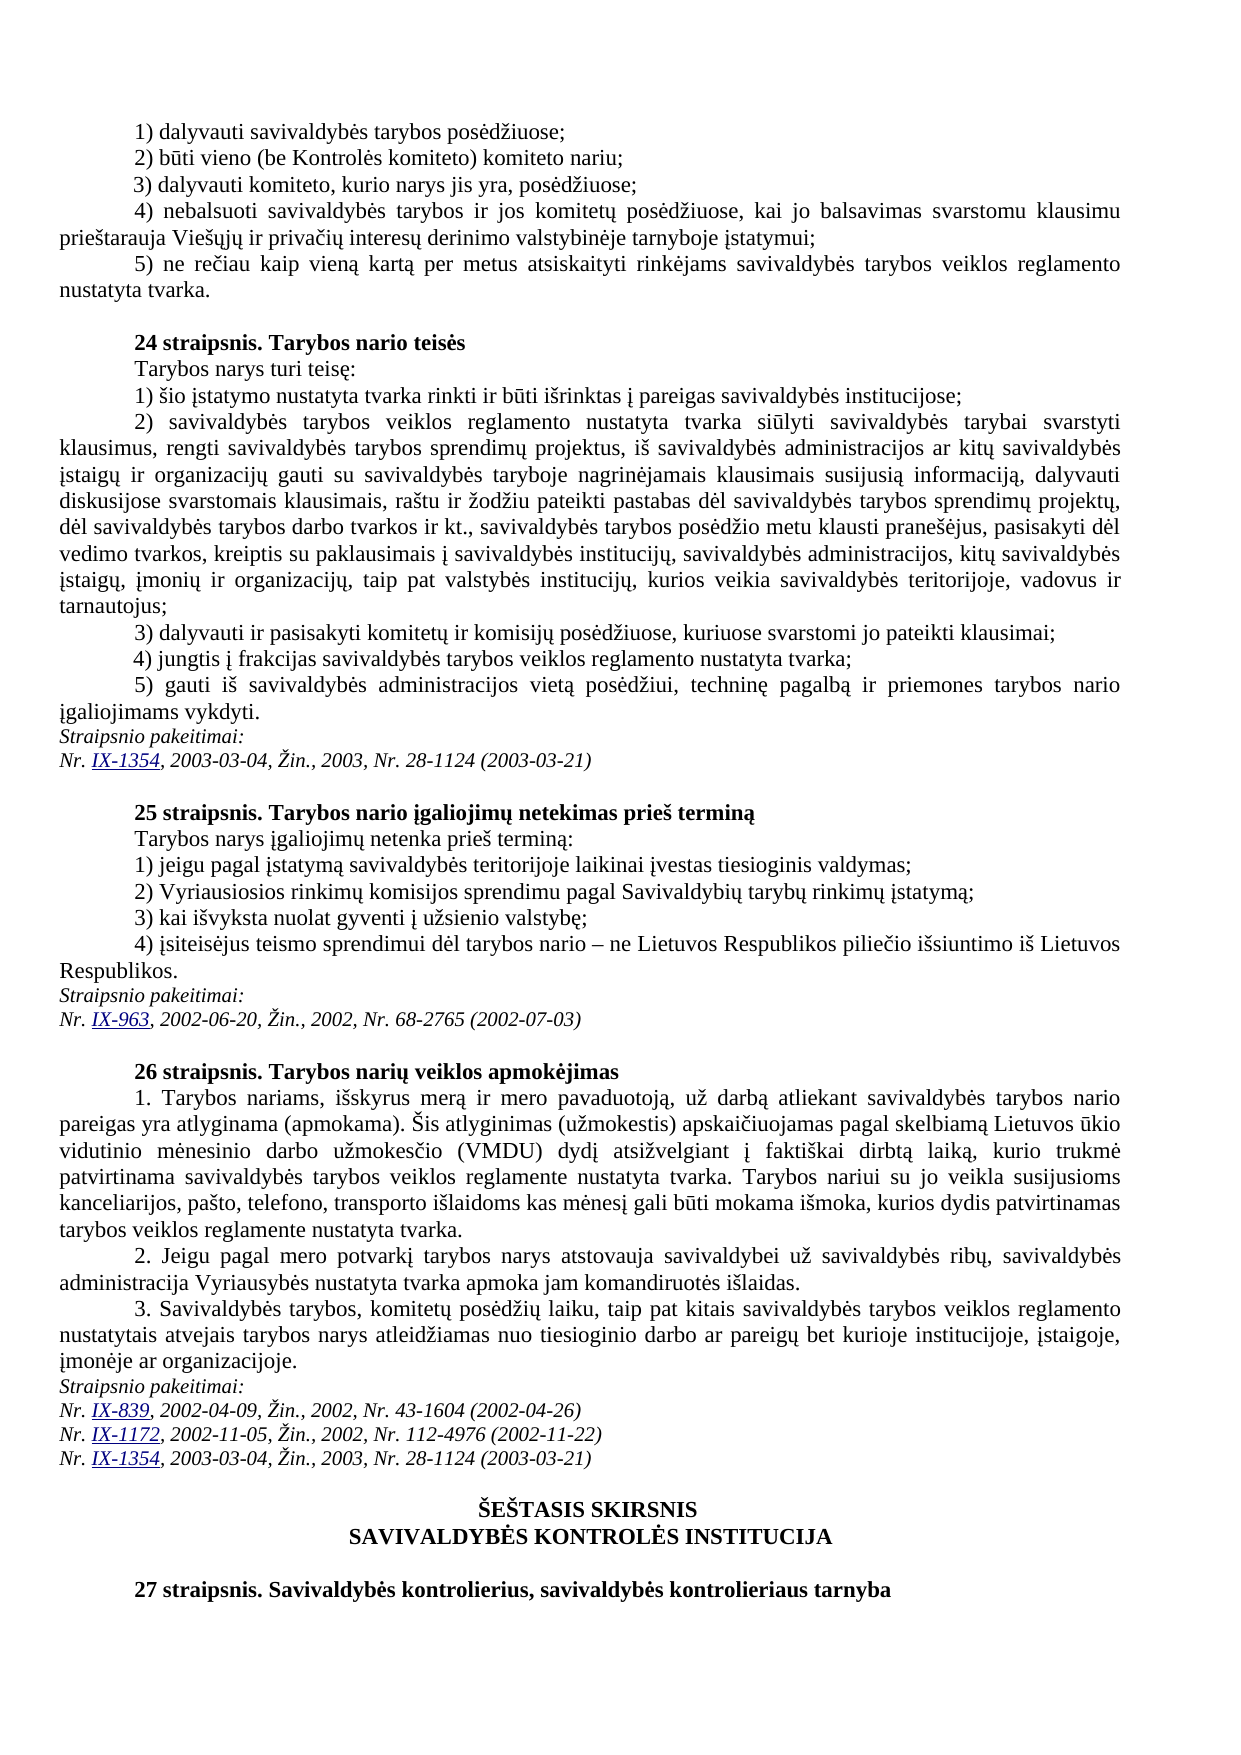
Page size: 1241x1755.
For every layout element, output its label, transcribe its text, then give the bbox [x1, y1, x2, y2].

text 4) jungtis į frakcijas savivaldybės tarybos veiklos reglamento nustatyta tvarka; [59, 645, 1122, 672]
text 2) Vyriausiosios rinkimų komisijos sprendimu pagal Savivaldybių tarybų rinkimų įstatymą; [59, 878, 1122, 904]
text Tarybos narys įgaliojimų netenka prieš terminą: [59, 825, 1122, 851]
text 5) gauti iš savivaldybės administracijos vietą posėdžiui, techninę pagalbą ir priemones tarybos nario įgaliojimams vykdyti. [59, 672, 1122, 724]
text 3) dalyvauti ir pasisakyti komitetų ir komisijų posėdžiuose, kuriuose svarstomi jo pateikti klausimai; [59, 619, 1122, 645]
text 1) jeigu pagal įstatymą savivaldybės teritorijoje laikinai įvestas tiesioginis valdymas; [59, 851, 1122, 878]
text 2) savivaldybės tarybos veiklos reglamento nustatyta tvarka siūlyti savivaldybės tarybai svarstyti klausimus, rengti savivaldybės tarybos sprendimų projektus, iš savivaldybės administracijos ar kitų savivaldybės įstaigų ir organizacijų gauti su savivaldybės taryboje nagrinėjamais klausimais susijusią informaciją, dalyvauti diskusijose svarstomais klausimais, raštu ir žodžiu pateikti pastabas dėl savivaldybės tarybos sprendimų projektų, dėl savivaldybės tarybos darbo tvarkos ir kt., savivaldybės tarybos posėdžio metu klausti pranešėjus, pasisakyti dėl vedimo tvarkos, kreiptis su paklausimais į savivaldybės institucijų, savivaldybės administracijos, kitų savivaldybės įstaigų, įmonių ir organizacijų, taip pat valstybės institucijų, kurios veikia savivaldybės teritorijoje, vadovus ir tarnautojus; [59, 408, 1122, 619]
text 4) įsiteisėjus teismo sprendimui dėl tarybos nario – ne Lietuvos Respublikos piliečio išsiuntimo iš Lietuvos Respublikos. [59, 931, 1122, 983]
text Nr. IX-1354, 2003-03-04, Žin., 2003, Nr. 28-1124 (2003-03-21) [59, 1446, 1122, 1470]
text Nr. IX-963, 2002-06-20, Žin., 2002, Nr. 68-2765 (2002-07-03) [59, 1007, 1122, 1031]
text 1) šio įstatymo nustatyta tvarka rinkti ir būti išrinktas į pareigas savivaldybės institucijose; [59, 382, 1122, 408]
text 3) kai išvyksta nuolat gyventi į užsienio valstybę; [59, 904, 1122, 931]
text 25 straipsnis. Tarybos nario įgaliojimų netekimas prieš terminą [59, 799, 1122, 825]
text 3. Savivaldybės tarybos, komitetų posėdžių laiku, taip pat kitais savivaldybės tarybos veiklos reglamento nustatytais atvejais tarybos narys atleidžiamas nuo tiesioginio darbo ar pareigų bet kurioje institucijoje, įstaigoje, įmonėje ar organizacijoje. [59, 1295, 1122, 1374]
text ŠEŠTASIS SKIRSNIS [59, 1497, 1122, 1523]
text 1. Tarybos nariams, išskyrus merą ir mero pavaduotoją, už darbą atliekant savivaldybės tarybos nario pareigas yra atlyginama (apmokama). Šis atlyginimas (užmokestis) apskaičiuojamas pagal skelbiamą Lietuvos ūkio vidutinio mėnesinio darbo užmokesčio (VMDU) dydį atsižvelgiant į faktiškai dirbtą laiką, kurio trukmė patvirtinama savivaldybės tarybos veiklos reglamente nustatyta tvarka. Tarybos nariui su jo veikla susijusioms kanceliarijos, pašto, telefono, transporto išlaidoms kas mėnesį gali būti mokama išmoka, kurios dydis patvirtinamas tarybos veiklos reglamente nustatyta tvarka. [59, 1084, 1122, 1242]
text 2. Jeigu pagal mero potvarkį tarybos narys atstovauja savivaldybei už savivaldybės ribų, savivaldybės administracija Vyriausybės nustatyta tvarka apmoka jam komandiruotės išlaidas. [59, 1242, 1122, 1295]
text 2) būti vieno (be Kontrolės komiteto) komiteto nariu; [59, 144, 1122, 171]
text 24 straipsnis. Tarybos nario teisės [59, 329, 1122, 355]
text Nr. IX-1354, 2003-03-04, Žin., 2003, Nr. 28-1124 (2003-03-21) [59, 748, 1122, 772]
text Tarybos narys turi teisę: [59, 355, 1122, 382]
text Straipsnio pakeitimai: [59, 724, 1122, 748]
text 3) dalyvauti komiteto, kurio narys jis yra, posėdžiuose; [59, 171, 1122, 197]
text Straipsnio pakeitimai: [59, 983, 1122, 1007]
text Nr. IX-839, 2002-04-09, Žin., 2002, Nr. 43-1604 (2002-04-26) [59, 1398, 1122, 1422]
text Nr. IX-1172, 2002-11-05, Žin., 2002, Nr. 112-4976 (2002-11-22) [59, 1422, 1122, 1446]
text 27 straipsnis. Savivaldybės kontrolierius, savivaldybės kontrolieriaus tarnyba [59, 1576, 1122, 1602]
text SAVIVALDYBĖS KONTROLĖS INSTITUCIJA [59, 1523, 1122, 1549]
text 26 straipsnis. Tarybos narių veiklos apmokėjimas [59, 1058, 1122, 1084]
text Straipsnio pakeitimai: [59, 1374, 1122, 1398]
text 5) ne rečiau kaip vieną kartą per metus atsiskaityti rinkėjams savivaldybės tarybos veiklos reglamento nustatyta tvarka. [59, 250, 1122, 303]
text 4) nebalsuoti savivaldybės tarybos ir jos komitetų posėdžiuose, kai jo balsavimas svarstomu klausimu prieštarauja Viešųjų ir privačių interesų derinimo valstybinėje tarnyboje įstatymui; [59, 197, 1122, 250]
text 1) dalyvauti savivaldybės tarybos posėdžiuose; [59, 118, 1122, 144]
